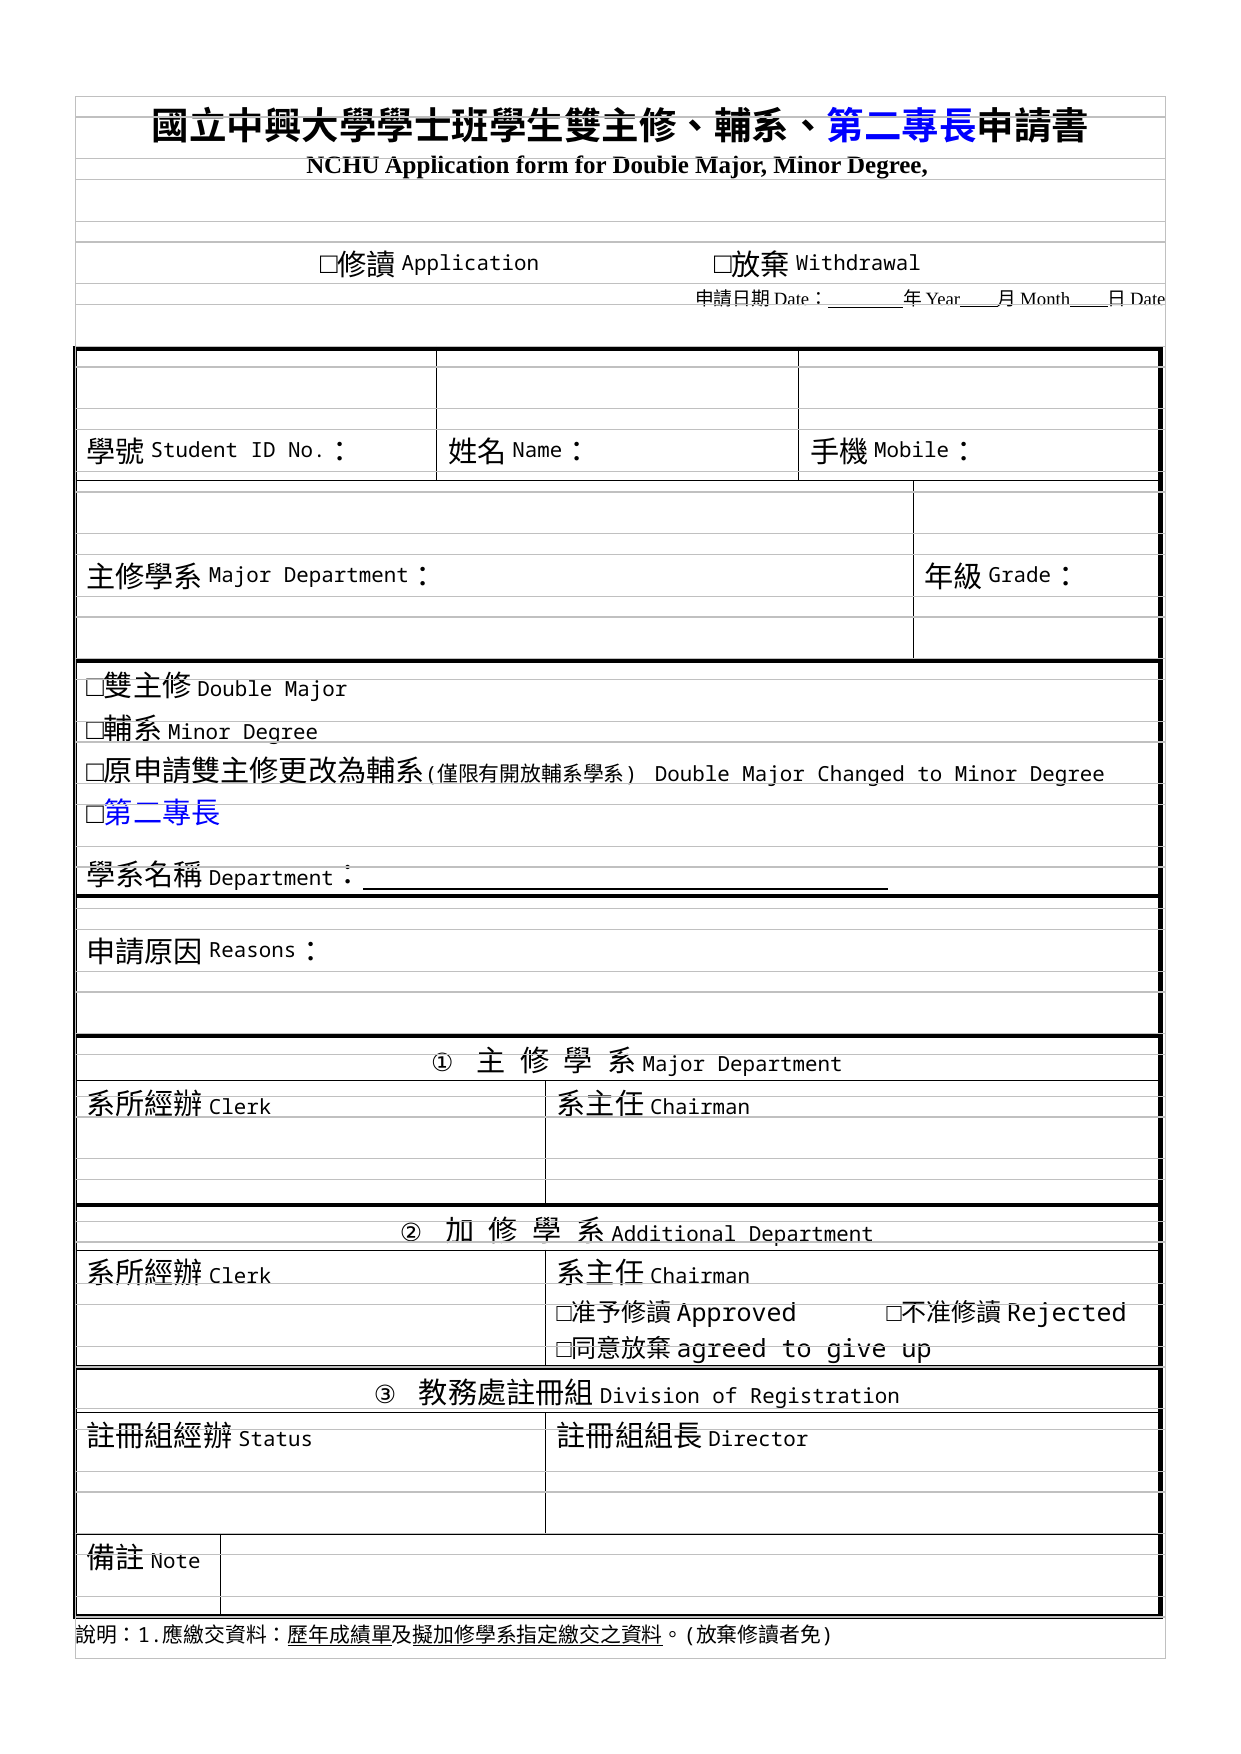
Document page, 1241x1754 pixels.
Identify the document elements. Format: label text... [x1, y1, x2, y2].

table_cell 系所經辦Clerk [77, 1180, 545, 1202]
table_cell [77, 534, 913, 554]
table_cell 系所經辦Clerk [77, 1081, 545, 1096]
table_cell □雙主修Double Major □輔系Minor Degree □原申請雙主修更改為輔系(僅限有開放輔系學系) Double Major Changed to Minor Degree □第二專長 學系名稱Department： [77, 847, 1158, 866]
table_cell [221, 1597, 1158, 1614]
table_cell 加 修 學 系Additional Department [587, 1222, 1158, 1241]
text 申請日期Date： 年Year 月Month 日Date [76, 284, 1165, 304]
table_cell 備註Note [77, 1555, 220, 1596]
text [76, 305, 1165, 310]
table_cell 備註Note [77, 1597, 220, 1614]
table_cell [914, 481, 1158, 491]
text 國立中興大學學士班學生雙主修、輔系、第二專長申請書 [76, 118, 1165, 150]
table_cell 系主任Chairman [546, 1118, 1158, 1158]
table_cell 註冊組組長Director [546, 1472, 1158, 1491]
table_cell 系所經辦Clerk [133, 1097, 178, 1116]
table_cell [77, 898, 1158, 908]
table_cell 系主任Chairman □准予修讀Approved □不准修讀Rejected □同意放棄agreed to give up [546, 1305, 1158, 1346]
table_cell □雙主修Double Major □輔系Minor Degree □原申請雙主修更改為輔系(僅限有開放輔系學系) Double Major Changed to Minor Degree □第二專長 學系名稱Department： [144, 722, 1158, 741]
table_cell [914, 493, 1158, 533]
table_cell 註冊組經辦Status [77, 1413, 545, 1429]
table_cell [77, 993, 1158, 1033]
table_header [437, 368, 798, 408]
table_cell □雙主修Double Major □輔系Minor Degree □原申請雙主修更改為輔系(僅限有開放輔系學系) Double Major Changed to Minor Degree □第二專長 學系名稱Department： [77, 743, 1158, 783]
text □修讀Application □放棄Withdrawal [76, 243, 1165, 283]
table_cell 系主任Chairman □准予修讀Approved □不准修讀Rejected □同意放棄agreed to give up [546, 1284, 1158, 1304]
table_cell 系所經辦Clerk [77, 1118, 545, 1158]
table_header [799, 368, 1158, 408]
text NCHU Application form for Double Major, Minor Degree, [76, 159, 1165, 179]
table_cell [221, 1555, 1158, 1596]
table_cell [914, 618, 1158, 658]
table_cell [77, 909, 1158, 929]
table_cell 註冊組組長Director [546, 1430, 1158, 1471]
table_cell 系所經辦Clerk [77, 1347, 545, 1365]
table_cell 註冊組組長Director [546, 1413, 1158, 1429]
table_header [77, 368, 436, 408]
table_cell 系所經辦Clerk [77, 1097, 100, 1116]
table_cell 系主任Chairman [546, 1081, 1158, 1096]
table_cell 加 修 學 系Additional Department [495, 1222, 590, 1241]
table_cell 系主任Chairman [567, 1097, 620, 1116]
table_cell 系主任Chairman □准予修讀Approved □不准修讀Rejected □同意放棄agreed to give up [546, 1251, 1158, 1283]
table_cell 系主任Chairman □准予修讀Approved □不准修讀Rejected □同意放棄agreed to give up [546, 1347, 1158, 1365]
table_header [799, 351, 1158, 366]
table_header [437, 409, 798, 429]
table_cell 加 修 學 系Additional Department [77, 1243, 1158, 1249]
table_cell □雙主修Double Major □輔系Minor Degree □原申請雙主修更改為輔系(僅限有開放輔系學系) Double Major Changed to Minor Degree □第二專長 學系名稱Department： [77, 680, 1158, 721]
text 國立中興大學學士班學生雙主修、輔系、第二專長申請書 [76, 97, 1165, 116]
table_cell 系主任Chairman [546, 1097, 570, 1116]
table_cell [77, 597, 913, 616]
table_cell 教務處註冊組Division of Registration [77, 1370, 1158, 1408]
table_cell [77, 972, 1158, 991]
table_cell 系所經辦Clerk [77, 1284, 545, 1304]
table_cell 備註Note [77, 1535, 220, 1554]
text 說明：1.應繳交資料：歷年成績單及擬加修學系指定繳交之資料。(放棄修讀者免) [76, 1619, 1165, 1649]
text [76, 150, 1165, 158]
table_cell [221, 1535, 1158, 1554]
table_cell 系所經辦Clerk [197, 1097, 545, 1116]
table_cell 註冊組經辦Status [77, 1472, 545, 1491]
table_header 學號Student ID No.： [77, 430, 436, 471]
table_cell 申請原因Reasons： [77, 930, 1158, 971]
table_cell 註冊組組長Director [546, 1493, 1158, 1533]
table_header [799, 409, 1158, 429]
table_header 姓名Name： [437, 430, 798, 471]
table_cell 主修學系Major Department： [77, 555, 913, 596]
text [76, 222, 1165, 241]
table_cell □雙主修Double Major □輔系Minor Degree □原申請雙主修更改為輔系(僅限有開放輔系學系) Double Major Changed to Minor Degree □第二專長 學系名稱Department： [77, 868, 1158, 893]
table_cell 主 修 學 系Major Department [77, 1038, 1158, 1054]
table_cell [914, 597, 1158, 616]
table_cell 系所經辦Clerk [77, 1159, 545, 1179]
table_cell 系所經辦Clerk [77, 1251, 545, 1283]
table_header [77, 472, 436, 480]
table_cell □雙主修Double Major □輔系Minor Degree □原申請雙主修更改為輔系(僅限有開放輔系學系) Double Major Changed to Minor Degree □第二專長 學系名稱Department： [77, 663, 1158, 679]
table_header [77, 351, 436, 366]
table_cell 系主任Chairman [546, 1159, 1158, 1179]
table_cell 主 修 學 系Major Department [77, 1055, 1158, 1080]
table_header [799, 472, 1158, 480]
table_header [437, 472, 798, 480]
table_cell □雙主修Double Major □輔系Minor Degree □原申請雙主修更改為輔系(僅限有開放輔系學系) Double Major Changed to Minor Degree □第二專長 學系名稱Department： [77, 805, 1158, 846]
table_cell 加 修 學 系Additional Department [77, 1207, 1158, 1221]
table_header [437, 351, 798, 366]
table_cell 系所經辦Clerk [97, 1097, 118, 1116]
table_cell [77, 481, 913, 491]
table_cell [914, 534, 1158, 554]
table_cell 註冊組經辦Status [77, 1493, 545, 1533]
table_cell 年級Grade： [914, 555, 1158, 596]
table_header 手機Mobile： [799, 430, 1158, 471]
table_cell 系所經辦Clerk [118, 1097, 131, 1116]
table_header [77, 409, 436, 429]
table_cell [77, 493, 913, 533]
table_cell 系主任Chairman [623, 1097, 1158, 1116]
table_cell 系所經辦Clerk [77, 1305, 545, 1346]
table_cell 系主任Chairman [546, 1180, 1158, 1202]
table_cell [77, 618, 913, 658]
table_cell □雙主修Double Major □輔系Minor Degree □原申請雙主修更改為輔系(僅限有開放輔系學系) Double Major Changed to Minor Degree □第二專長 學系名稱Department： [77, 784, 1158, 804]
table_cell 註冊組經辦Status [77, 1430, 545, 1471]
table_cell 加 修 學 系Additional Department [77, 1222, 451, 1241]
